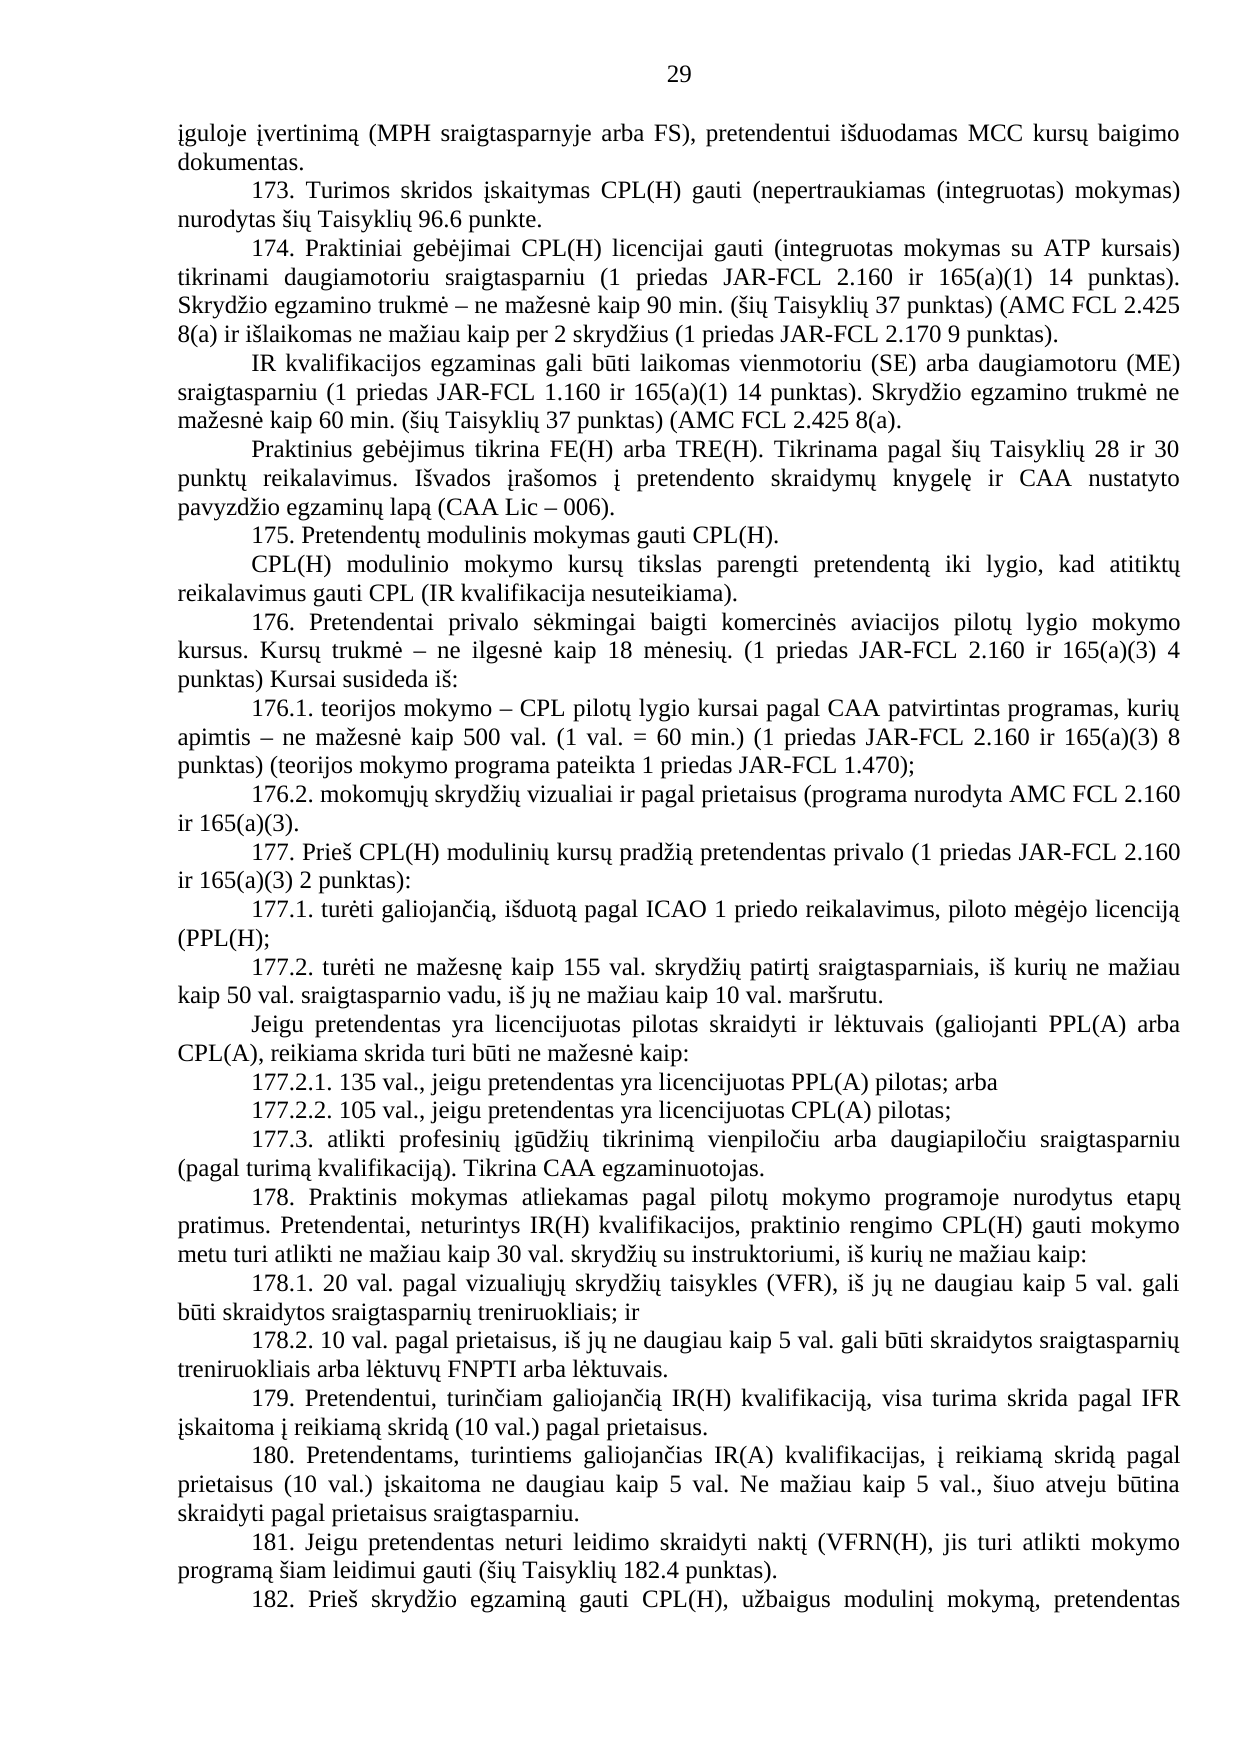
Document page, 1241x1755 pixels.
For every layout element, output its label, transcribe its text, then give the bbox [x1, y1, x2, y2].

text 180. Pretendentams, turintiems galiojančias IR(A) kvalifikacijas, į reikiamą skridą pagal prietaisus (10 val.) įskaitoma ne daugiau kaip 5 val. Ne mažiau kaip 5 val., šiuo atveju būtina skraidyti pagal prietaisus sraigtasparniu. [177, 1441, 1181, 1527]
text CPL(H) modulinio mokymo kursų tikslas parengti pretendentą iki lygio, kad atitiktų reikalavimus gauti CPL (IR kvalifikacija nesuteikiama). [177, 549, 1181, 607]
text 176. Pretendentai privalo sėkmingai baigti komercinės aviacijos pilotų lygio mokymo kursus. Kursų trukmė – ne ilgesnė kaip 18 mėnesių. (1 priedas JAR-FCL 2.160 ir 165(a)(3) 4 punktas) Kursai susideda iš: [177, 607, 1181, 693]
text 182. Prieš skrydžio egzaminą gauti CPL(H), užbaigus modulinį mokymą, pretendentas [177, 1584, 1181, 1613]
text 177.2.2. 105 val., jeigu pretendentas yra licencijuotas CPL(A) pilotas; [177, 1096, 1181, 1124]
text 178. Praktinis mokymas atliekamas pagal pilotų mokymo programoje nurodytus etapų pratimus. Pretendentai, neturintys IR(H) kvalifikacijos, praktinio rengimo CPL(H) gauti mokymo metu turi atlikti ne mažiau kaip 30 val. skrydžių su instruktoriumi, iš kurių ne mažiau kaip: [177, 1182, 1181, 1268]
text 177.1. turėti galiojančią, išduotą pagal ICAO 1 priedo reikalavimus, piloto mėgėjo licenciją (PPL(H); [177, 894, 1181, 952]
text 179. Pretendentui, turinčiam galiojančią IR(H) kvalifikaciją, visa turima skrida pagal IFR įskaitoma į reikiamą skridą (10 val.) pagal prietaisus. [177, 1383, 1181, 1441]
text IR kvalifikacijos egzaminas gali būti laikomas vienmotoriu (SE) arba daugiamotoru (ME) sraigtasparniu (1 priedas JAR-FCL 1.160 ir 165(a)(1) 14 punktas). Skrydžio egzamino trukmė ne mažesnė kaip 60 min. (šių Taisyklių 37 punktas) (AMC FCL 2.425 8(a). [177, 348, 1181, 434]
text 174. Praktiniai gebėjimai CPL(H) licencijai gauti (integruotas mokymas su ATP kursais) tikrinami daugiamotoriu sraigtasparniu (1 priedas JAR-FCL 2.160 ir 165(a)(1) 14 punktas). Skrydžio egzamino trukmė – ne mažesnė kaip 90 min. (šių Taisyklių 37 punktas) (AMC FCL 2.425 8(a) ir išlaikomas ne mažiau kaip per 2 skrydžius (1 priedas JAR-FCL 2.170 9 punktas). [177, 233, 1181, 348]
text Jeigu pretendentas yra licencijuotas pilotas skraidyti ir lėktuvais (galiojanti PPL(A) arba CPL(A), reikiama skrida turi būti ne mažesnė kaip: [177, 1009, 1181, 1067]
text 176.2. mokomųjų skrydžių vizualiai ir pagal prietaisus (programa nurodyta AMC FCL 2.160 ir 165(a)(3). [177, 779, 1181, 837]
text įguloje įvertinimą (MPH sraigtasparnyje arba FS), pretendentui išduodamas MCC kursų baigimo dokumentas. [177, 118, 1181, 176]
text 177.2.1. 135 val., jeigu pretendentas yra licencijuotas PPL(A) pilotas; arba [177, 1067, 1181, 1096]
text 173. Turimos skridos įskaitymas CPL(H) gauti (nepertraukiamas (integruotas) mokymas) nurodytas šių Taisyklių 96.6 punkte. [177, 176, 1181, 233]
text 175. Pretendentų modulinis mokymas gauti CPL(H). [177, 521, 1181, 549]
text 181. Jeigu pretendentas neturi leidimo skraidyti naktį (VFRN(H), jis turi atlikti mokymo programą šiam leidimui gauti (šių Taisyklių 182.4 punktas). [177, 1527, 1181, 1584]
text Praktinius gebėjimus tikrina FE(H) arba TRE(H). Tikrinama pagal šių Taisyklių 28 ir 30 punktų reikalavimus. Išvados įrašomos į pretendento skraidymų knygelę ir CAA nustatyto pavyzdžio egzaminų lapą (CAA Lic – 006). [177, 434, 1181, 521]
text 178.2. 10 val. pagal prietaisus, iš jų ne daugiau kaip 5 val. gali būti skraidytos sraigtasparnių treniruokliais arba lėktuvų FNPTI arba lėktuvais. [177, 1326, 1181, 1383]
text 178.1. 20 val. pagal vizualiųjų skrydžių taisykles (VFR), iš jų ne daugiau kaip 5 val. gali būti skraidytos sraigtasparnių treniruokliais; ir [177, 1268, 1181, 1326]
text 177. Prieš CPL(H) modulinių kursų pradžią pretendentas privalo (1 priedas JAR-FCL 2.160 ir 165(a)(3) 2 punktas): [177, 837, 1181, 894]
text 177.2. turėti ne mažesnę kaip 155 val. skrydžių patirtį sraigtasparniais, iš kurių ne mažiau kaip 50 val. sraigtasparnio vadu, iš jų ne mažiau kaip 10 val. maršrutu. [177, 952, 1181, 1009]
text 176.1. teorijos mokymo – CPL pilotų lygio kursai pagal CAA patvirtintas programas, kurių apimtis – ne mažesnė kaip 500 val. (1 val. = 60 min.) (1 priedas JAR-FCL 2.160 ir 165(a)(3) 8 punktas) (teorijos mokymo programa pateikta 1 priedas JAR-FCL 1.470); [177, 693, 1181, 779]
text 177.3. atlikti profesinių įgūdžių tikrinimą vienpiločiu arba daugiapiločiu sraigtasparniu (pagal turimą kvalifikaciją). Tikrina CAA egzaminuotojas. [177, 1124, 1181, 1182]
